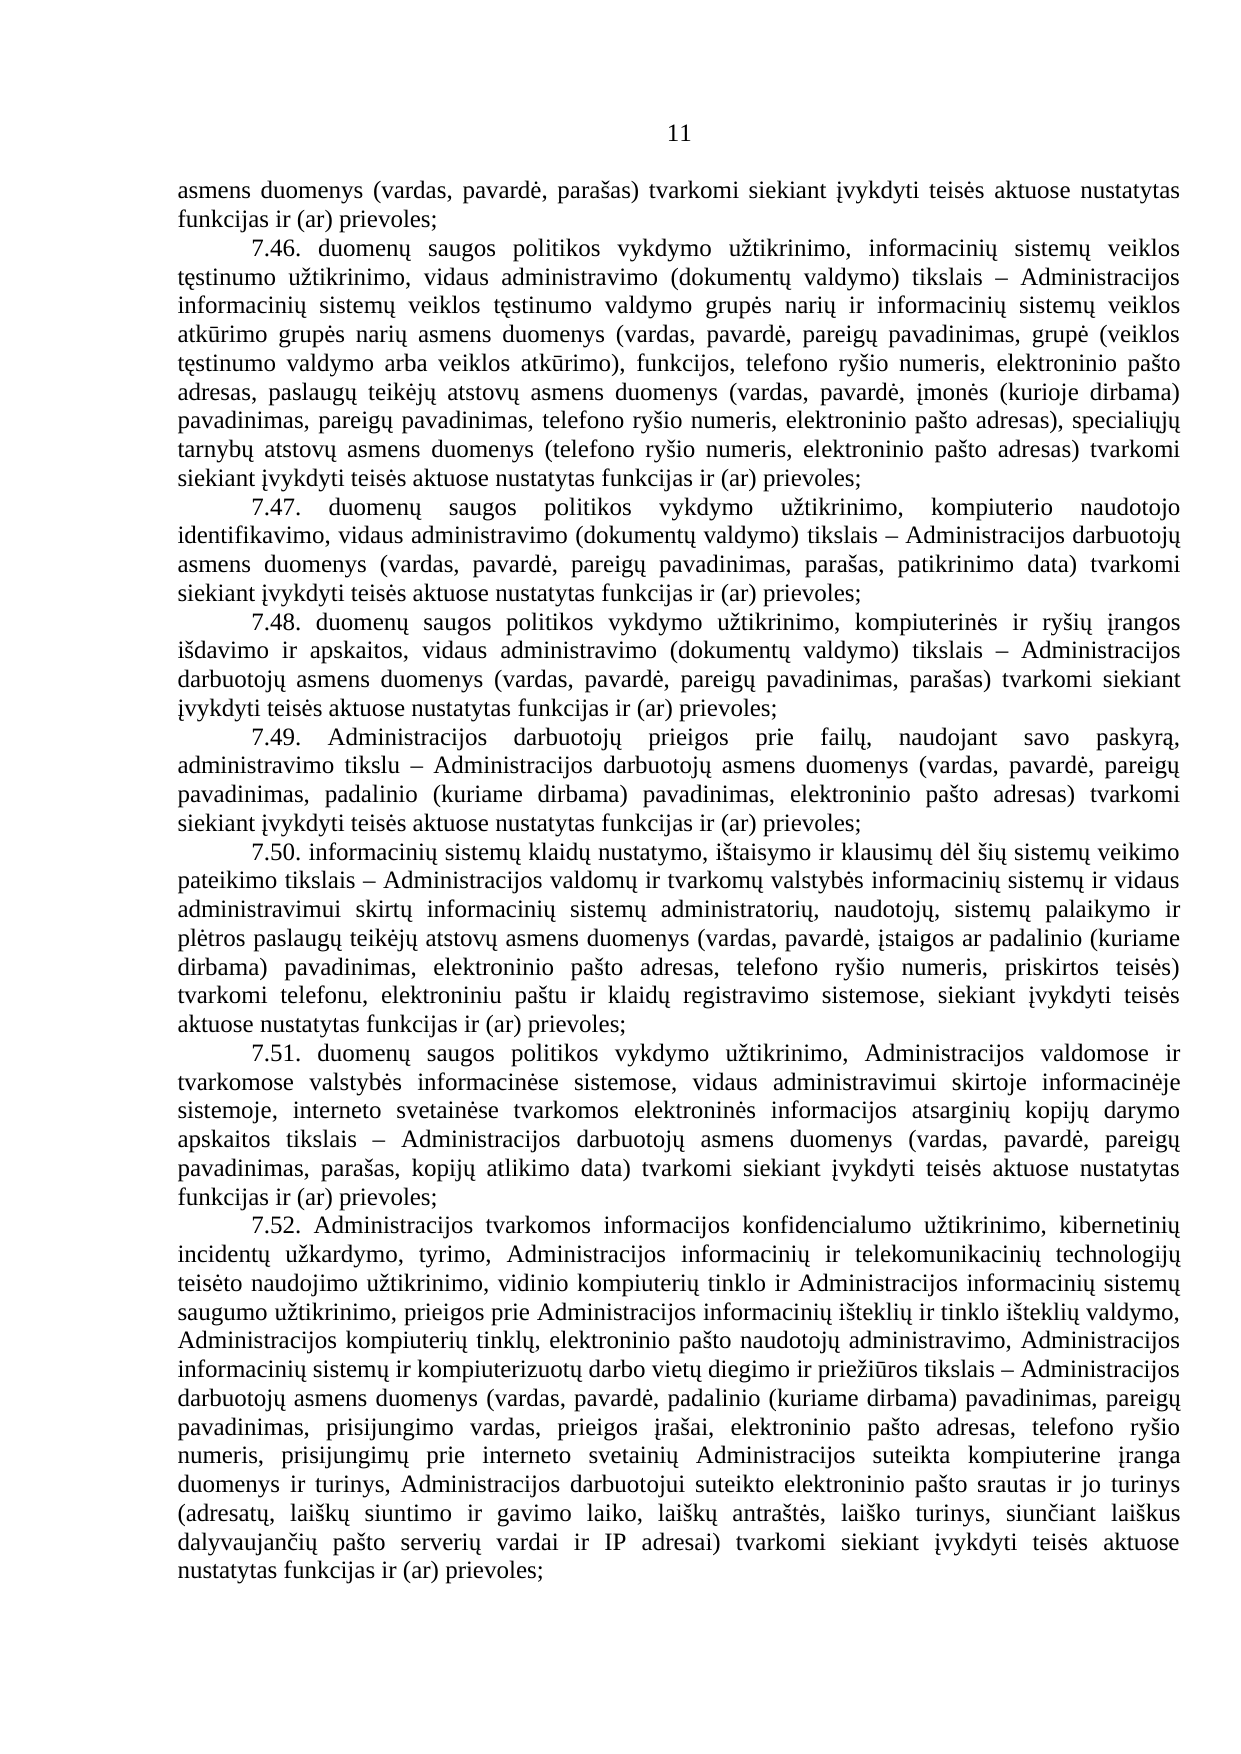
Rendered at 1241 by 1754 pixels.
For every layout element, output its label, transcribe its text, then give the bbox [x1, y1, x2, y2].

text 7.46. duomenų saugos politikos vykdymo užtikrinimo, informacinių sistemų veiklos tęstinumo užtikrinimo, vidaus administravimo (dokumentų valdymo) tikslais – Administracijos informacinių sistemų veiklos tęstinumo valdymo grupės narių ir informacinių sistemų veiklos atkūrimo grupės narių asmens duomenys (vardas, pavardė, pareigų pavadinimas, grupė (veiklos tęstinumo valdymo arba veiklos atkūrimo), funkcijos, telefono ryšio numeris, elektroninio pašto adresas, paslaugų teikėjų atstovų asmens duomenys (vardas, pavardė, įmonės (kurioje dirbama) pavadinimas, pareigų pavadinimas, telefono ryšio numeris, elektroninio pašto adresas), specialiųjų tarnybų atstovų asmens duomenys (telefono ryšio numeris, elektroninio pašto adresas) tvarkomi siekiant įvykdyti teisės aktuose nustatytas funkcijas ir (ar) prievoles; [177, 233, 1181, 492]
text 7.47. duomenų saugos politikos vykdymo užtikrinimo, kompiuterio naudotojo identifikavimo, vidaus administravimo (dokumentų valdymo) tikslais – Administracijos darbuotojų asmens duomenys (vardas, pavardė, pareigų pavadinimas, parašas, patikrinimo data) tvarkomi siekiant įvykdyti teisės aktuose nustatytas funkcijas ir (ar) prievoles; [177, 492, 1181, 607]
text 7.49. Administracijos darbuotojų prieigos prie failų, naudojant savo paskyrą, administravimo tikslu – Administracijos darbuotojų asmens duomenys (vardas, pavardė, pareigų pavadinimas, padalinio (kuriame dirbama) pavadinimas, elektroninio pašto adresas) tvarkomi siekiant įvykdyti teisės aktuose nustatytas funkcijas ir (ar) prievoles; [177, 722, 1181, 837]
text asmens duomenys (vardas, pavardė, parašas) tvarkomi siekiant įvykdyti teisės aktuose nustatytas funkcijas ir (ar) prievoles; [177, 176, 1181, 233]
text 7.51. duomenų saugos politikos vykdymo užtikrinimo, Administracijos valdomose ir tvarkomose valstybės informacinėse sistemose, vidaus administravimui skirtoje informacinėje sistemoje, interneto svetainėse tvarkomos elektroninės informacijos atsarginių kopijų darymo apskaitos tikslais – Administracijos darbuotojų asmens duomenys (vardas, pavardė, pareigų pavadinimas, parašas, kopijų atlikimo data) tvarkomi siekiant įvykdyti teisės aktuose nustatytas funkcijas ir (ar) prievoles; [177, 1038, 1181, 1211]
text 7.50. informacinių sistemų klaidų nustatymo, ištaisymo ir klausimų dėl šių sistemų veikimo pateikimo tikslais – Administracijos valdomų ir tvarkomų valstybės informacinių sistemų ir vidaus administravimui skirtų informacinių sistemų administratorių, naudotojų, sistemų palaikymo ir plėtros paslaugų teikėjų atstovų asmens duomenys (vardas, pavardė, įstaigos ar padalinio (kuriame dirbama) pavadinimas, elektroninio pašto adresas, telefono ryšio numeris, priskirtos teisės) tvarkomi telefonu, elektroniniu paštu ir klaidų registravimo sistemose, siekiant įvykdyti teisės aktuose nustatytas funkcijas ir (ar) prievoles; [177, 837, 1181, 1038]
text 7.48. duomenų saugos politikos vykdymo užtikrinimo, kompiuterinės ir ryšių įrangos išdavimo ir apskaitos, vidaus administravimo (dokumentų valdymo) tikslais – Administracijos darbuotojų asmens duomenys (vardas, pavardė, pareigų pavadinimas, parašas) tvarkomi siekiant įvykdyti teisės aktuose nustatytas funkcijas ir (ar) prievoles; [177, 607, 1181, 722]
text 7.52. Administracijos tvarkomos informacijos konfidencialumo užtikrinimo, kibernetinių incidentų užkardymo, tyrimo, Administracijos informacinių ir telekomunikacinių technologijų teisėto naudojimo užtikrinimo, vidinio kompiuterių tinklo ir Administracijos informacinių sistemų saugumo užtikrinimo, prieigos prie Administracijos informacinių išteklių ir tinklo išteklių valdymo, Administracijos kompiuterių tinklų, elektroninio pašto naudotojų administravimo, Administracijos informacinių sistemų ir kompiuterizuotų darbo vietų diegimo ir priežiūros tikslais – Administracijos darbuotojų asmens duomenys (vardas, pavardė, padalinio (kuriame dirbama) pavadinimas, pareigų pavadinimas, prisijungimo vardas, prieigos įrašai, elektroninio pašto adresas, telefono ryšio numeris, prisijungimų prie interneto svetainių Administracijos suteikta kompiuterine įranga duomenys ir turinys, Administracijos darbuotojui suteikto elektroninio pašto srautas ir jo turinys (adresatų, laiškų siuntimo ir gavimo laiko, laiškų antraštės, laiško turinys, siunčiant laiškus dalyvaujančių pašto serverių vardai ir IP adresai) tvarkomi siekiant įvykdyti teisės aktuose nustatytas funkcijas ir (ar) prievoles; [177, 1211, 1181, 1584]
